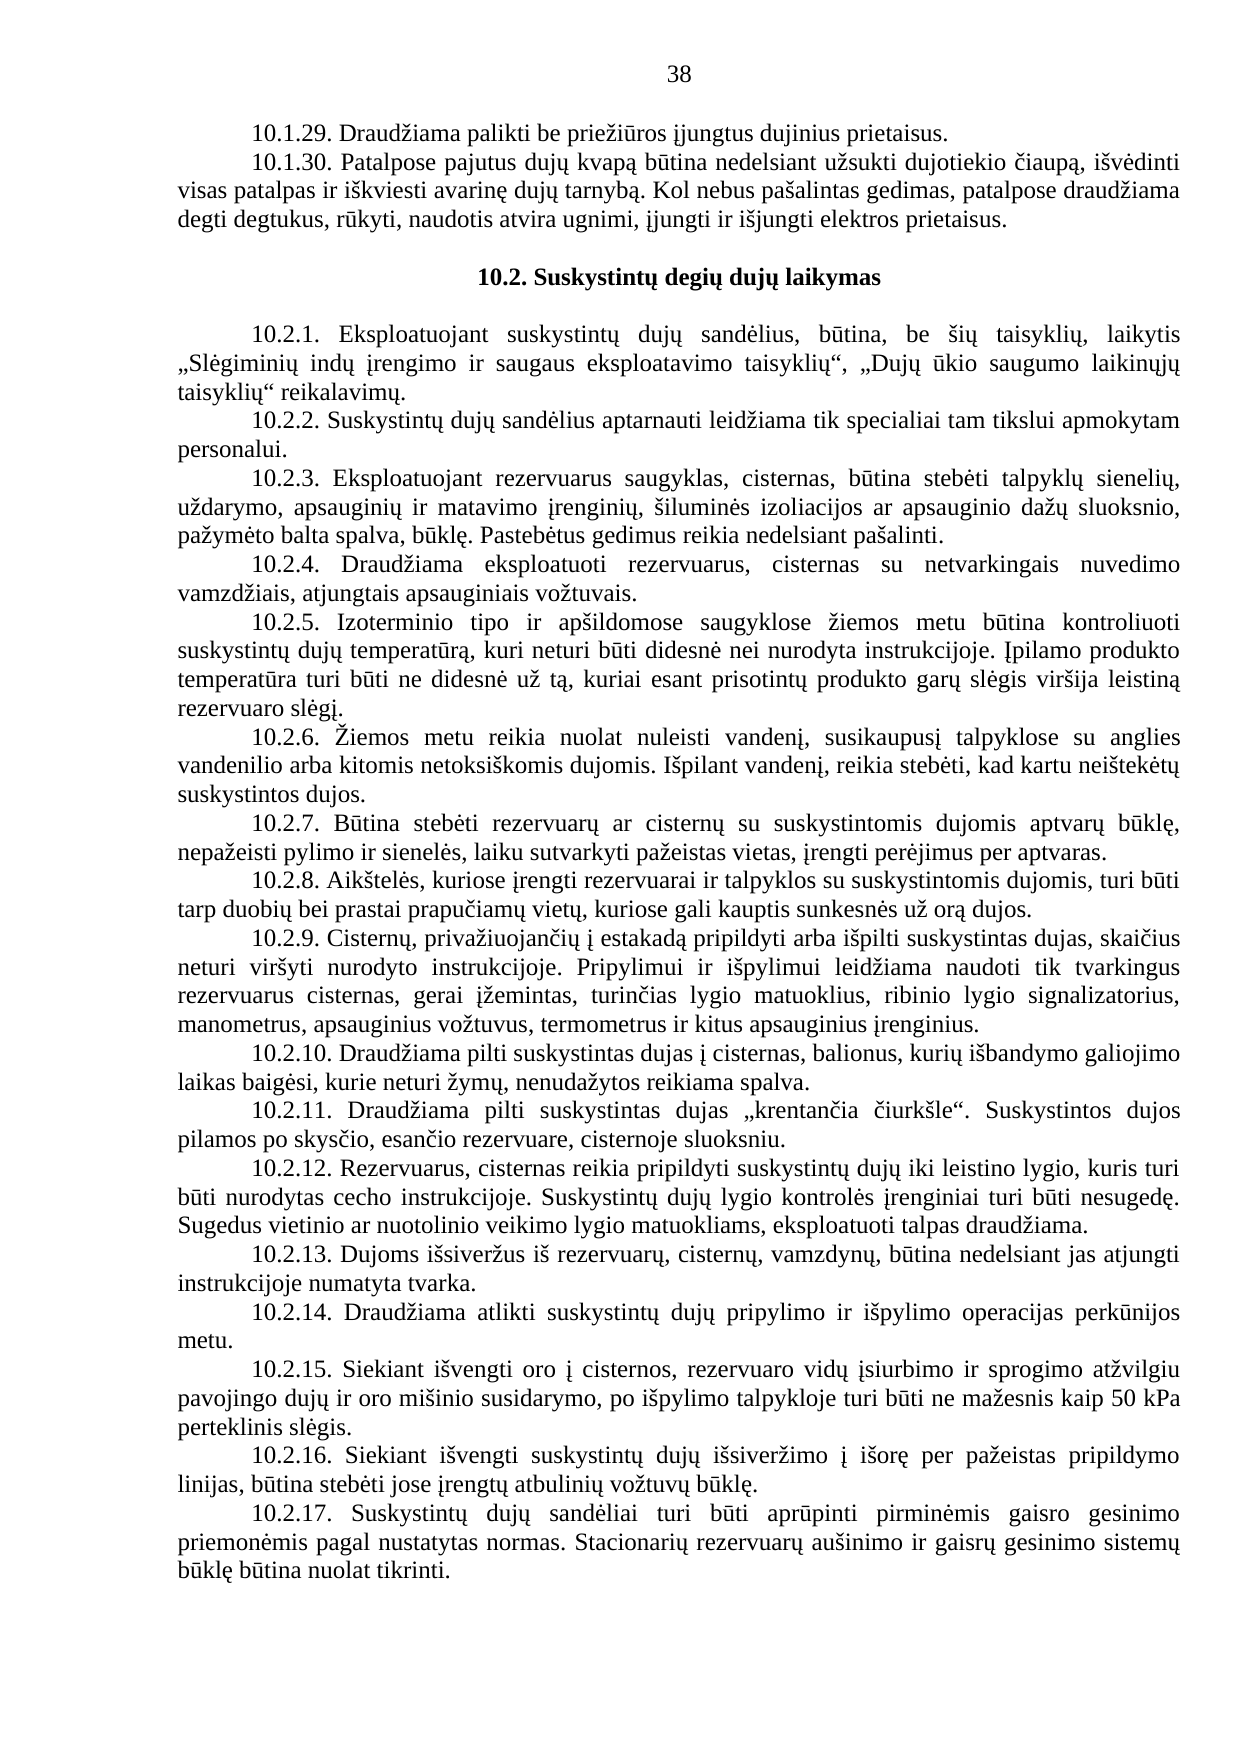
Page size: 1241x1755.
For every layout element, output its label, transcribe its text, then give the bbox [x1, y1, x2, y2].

text 10.2.5. Izoterminio tipo ir apšildomose saugyklose žiemos metu būtina kontroliuoti suskystintų dujų temperatūrą, kuri neturi būti didesnė nei nurodyta instrukcijoje. Įpilamo produkto temperatūra turi būti ne didesnė už tą, kuriai esant prisotintų produkto garų slėgis viršija leistiną rezervuaro slėgį. [177, 607, 1181, 722]
text 10.2.2. Suskystintų dujų sandėlius aptarnauti leidžiama tik specialiai tam tikslui apmokytam personalui. [177, 406, 1181, 463]
text 10.2.12. Rezervuarus, cisternas reikia pripildyti suskystintų dujų iki leistino lygio, kuris turi būti nurodytas cecho instrukcijoje. Suskystintų dujų lygio kontrolės įrenginiai turi būti nesugedę. Sugedus vietinio ar nuotolinio veikimo lygio matuokliams, eksploatuoti talpas draudžiama. [177, 1153, 1181, 1239]
text 10.2.10. Draudžiama pilti suskystintas dujas į cisternas, balionus, kurių išbandymo galiojimo laikas baigėsi, kurie neturi žymų, nenudažytos reikiama spalva. [177, 1038, 1181, 1096]
text 10.2.9. Cisternų, privažiuojančių į estakadą pripildyti arba išpilti suskystintas dujas, skaičius neturi viršyti nurodyto instrukcijoje. Pripylimui ir išpylimui leidžiama naudoti tik tvarkingus rezervuarus cisternas, gerai įžemintas, turinčias lygio matuoklius, ribinio lygio signalizatorius, manometrus, apsauginius vožtuvus, termometrus ir kitus apsauginius įrenginius. [177, 923, 1181, 1038]
text 10.2.16. Siekiant išvengti suskystintų dujų išsiveržimo į išorę per pažeistas pripildymo linijas, būtina stebėti jose įrengtų atbulinių vožtuvų būklę. [177, 1441, 1181, 1498]
text 10.2.13. Dujoms išsiveržus iš rezervuarų, cisternų, vamzdynų, būtina nedelsiant jas atjungti instrukcijoje numatyta tvarka. [177, 1239, 1181, 1297]
text 10.2.6. Žiemos metu reikia nuolat nuleisti vandenį, susikaupusį talpyklose su anglies vandenilio arba kitomis netoksiškomis dujomis. Išpilant vandenį, reikia stebėti, kad kartu neištekėtų suskystintos dujos. [177, 722, 1181, 808]
text 10.2. Suskystintų degių dujų laikymas [177, 262, 1181, 291]
text 10.1.29. Draudžiama palikti be priežiūros įjungtus dujinius prietaisus. [177, 118, 1181, 147]
text 10.2.8. Aikštelės, kuriose įrengti rezervuarai ir talpyklos su suskystintomis dujomis, turi būti tarp duobių bei prastai prapučiamų vietų, kuriose gali kauptis sunkesnės už orą dujos. [177, 866, 1181, 923]
text 10.2.3. Eksploatuojant rezervuarus saugyklas, cisternas, būtina stebėti talpyklų sienelių, uždarymo, apsauginių ir matavimo įrenginių, šiluminės izoliacijos ar apsauginio dažų sluoksnio, pažymėto balta spalva, būklę. Pastebėtus gedimus reikia nedelsiant pašalinti. [177, 463, 1181, 549]
text 10.2.7. Būtina stebėti rezervuarų ar cisternų su suskystintomis dujomis aptvarų būklę, nepažeisti pylimo ir sienelės, laiku sutvarkyti pažeistas vietas, įrengti perėjimus per aptvaras. [177, 808, 1181, 866]
text 10.2.1. Eksploatuojant suskystintų dujų sandėlius, būtina, be šių taisyklių, laikytis „Slėgiminių indų įrengimo ir saugaus eksploatavimo taisyklių“, „Dujų ūkio saugumo laikinųjų taisyklių“ reikalavimų. [177, 319, 1181, 406]
text 10.2.4. Draudžiama eksploatuoti rezervuarus, cisternas su netvarkingais nuvedimo vamzdžiais, atjungtais apsauginiais vožtuvais. [177, 549, 1181, 607]
text 10.2.11. Draudžiama pilti suskystintas dujas „krentančia čiurkšle“. Suskystintos dujos pilamos po skysčio, esančio rezervuare, cisternoje sluoksniu. [177, 1096, 1181, 1153]
text 10.2.14. Draudžiama atlikti suskystintų dujų pripylimo ir išpylimo operacijas perkūnijos metu. [177, 1297, 1181, 1354]
text 10.1.30. Patalpose pajutus dujų kvapą būtina nedelsiant užsukti dujotiekio čiaupą, išvėdinti visas patalpas ir iškviesti avarinę dujų tarnybą. Kol nebus pašalintas gedimas, patalpose draudžiama degti degtukus, rūkyti, naudotis atvira ugnimi, įjungti ir išjungti elektros prietaisus. [177, 147, 1181, 233]
text 10.2.17. Suskystintų dujų sandėliai turi būti aprūpinti pirminėmis gaisro gesinimo priemonėmis pagal nustatytas normas. Stacionarių rezervuarų aušinimo ir gaisrų gesinimo sistemų būklę būtina nuolat tikrinti. [177, 1498, 1181, 1584]
text 10.2.15. Siekiant išvengti oro į cisternos, rezervuaro vidų įsiurbimo ir sprogimo atžvilgiu pavojingo dujų ir oro mišinio susidarymo, po išpylimo talpykloje turi būti ne mažesnis kaip 50 kPa perteklinis slėgis. [177, 1354, 1181, 1441]
